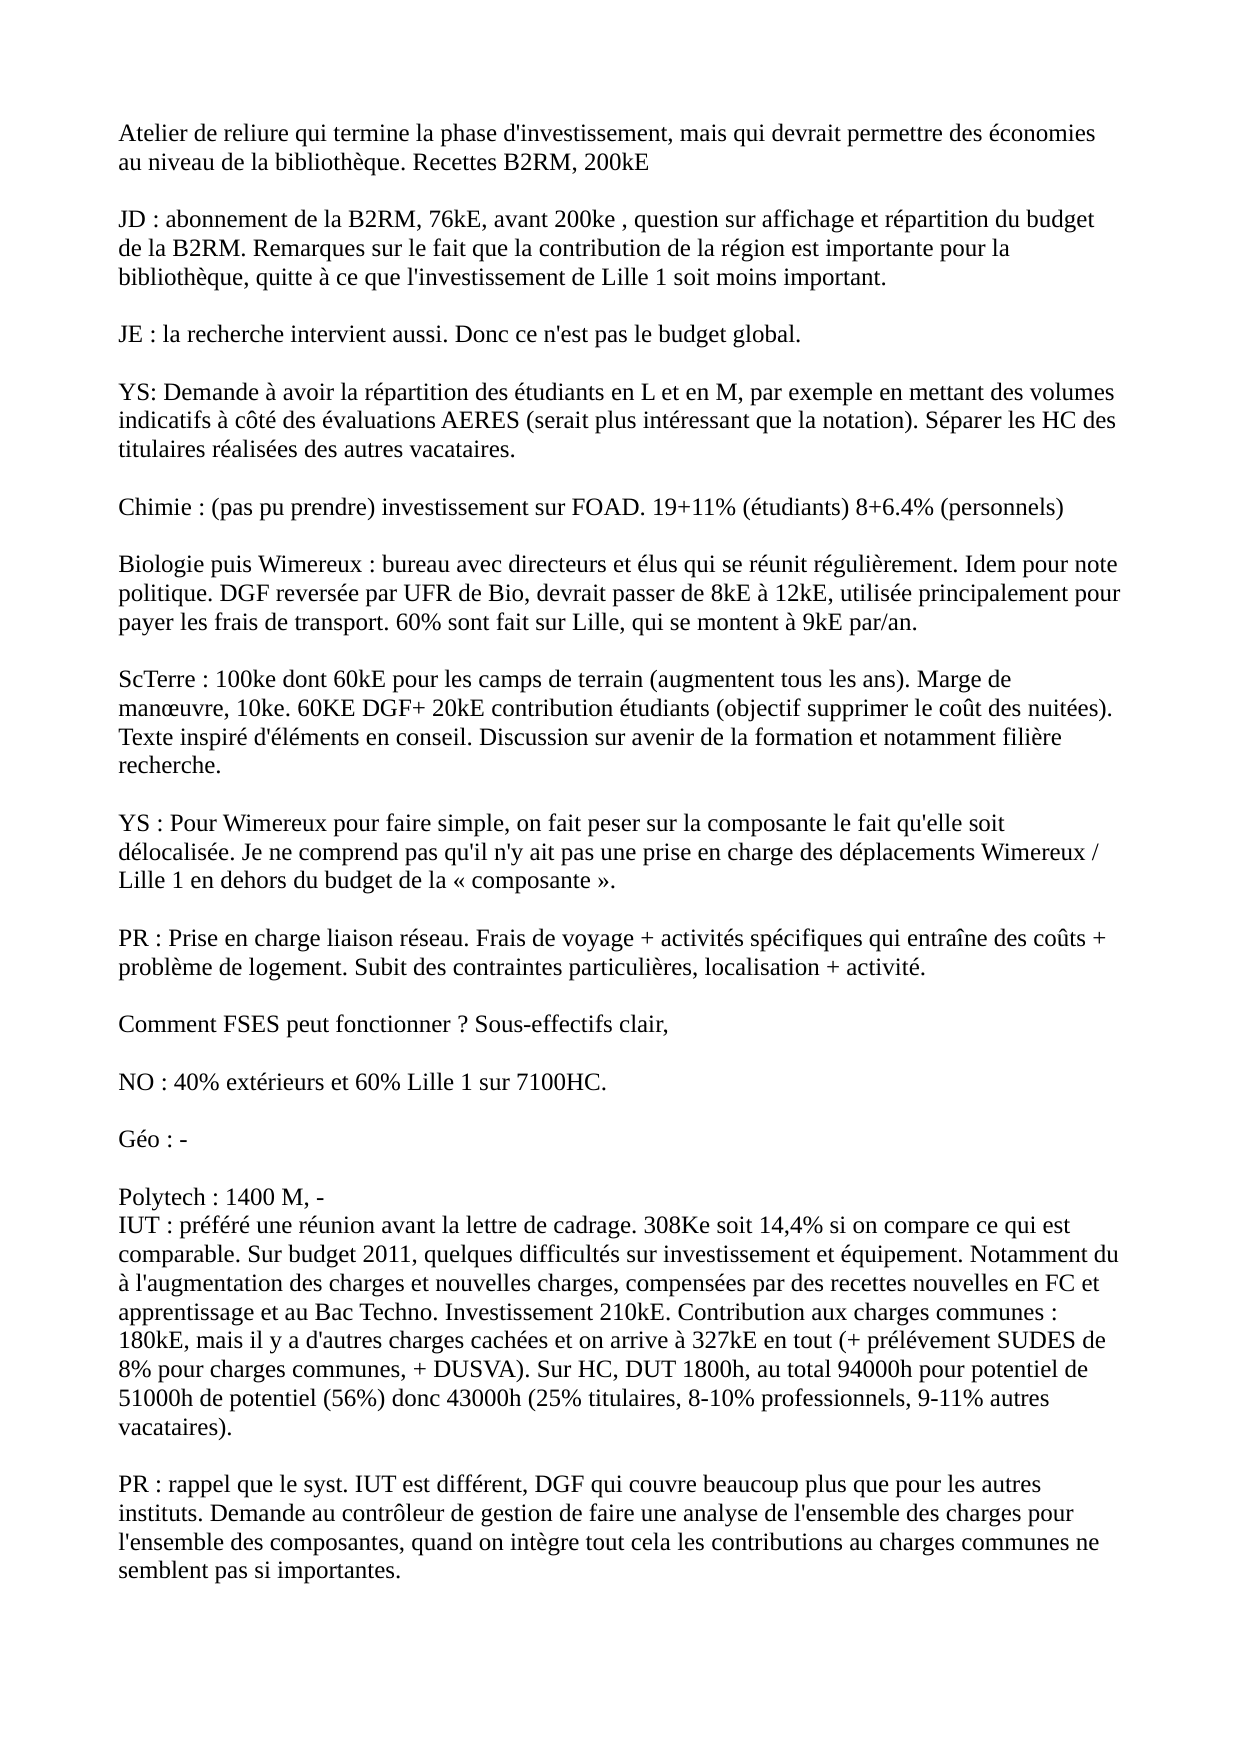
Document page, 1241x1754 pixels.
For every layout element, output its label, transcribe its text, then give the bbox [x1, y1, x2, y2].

text PR : Prise en charge liaison réseau. Frais de voyage + activités spécifiques qui entraîne des coûts + problème de logement. Subit des contraintes particulières, localisation + activité. [118, 923, 1122, 981]
text Biologie puis Wimereux : bureau avec directeurs et élus qui se réunit régulièrement. Idem pour note politique. DGF reversée par UFR de Bio, devrait passer de 8kE à 12kE, utilisée principalement pour payer les frais de transport. 60% sont fait sur Lille, qui se montent à 9kE par/an. [118, 549, 1122, 636]
text Atelier de reliure qui termine la phase d'investissement, mais qui devrait permettre des économies au niveau de la bibliothèque. Recettes B2RM, 200kE [118, 118, 1122, 176]
text IUT : préféré une réunion avant la lettre de cadrage. 308Ke soit 14,4% si on compare ce qui est comparable. Sur budget 2011, quelques difficultés sur investissement et équipement. Notamment du à l'augmentation des charges et nouvelles charges, compensées par des recettes nouvelles en FC et apprentissage et au Bac Techno. Investissement 210kE. Contribution aux charges communes : 180kE, mais il y a d'autres charges cachées et on arrive à 327kE en tout (+ prélévement SUDES de 8% pour charges communes, + DUSVA). Sur HC, DUT 1800h, au total 94000h pour potentiel de 51000h de potentiel (56%) donc 43000h (25% titulaires, 8-10% professionnels, 9-11% autres vacataires). [118, 1211, 1122, 1441]
text Chimie : (pas pu prendre) investissement sur FOAD. 19+11% (étudiants) 8+6.4% (personnels) [118, 492, 1122, 521]
text YS: Demande à avoir la répartition des étudiants en L et en M, par exemple en mettant des volumes indicatifs à côté des évaluations AERES (serait plus intéressant que la notation). Séparer les HC des titulaires réalisées des autres vacataires. [118, 377, 1122, 463]
text NO : 40% extérieurs et 60% Lille 1 sur 7100HC. [118, 1067, 1122, 1096]
text YS : Pour Wimereux pour faire simple, on fait peser sur la composante le fait qu'elle soit délocalisée. Je ne comprend pas qu'il n'y ait pas une prise en charge des déplacements Wimereux / Lille 1 en dehors du budget de la « composante ». [118, 808, 1122, 894]
text Comment FSES peut fonctionner ? Sous-effectifs clair, [118, 1009, 1122, 1038]
text JE : la recherche intervient aussi. Donc ce n'est pas le budget global. [118, 319, 1122, 348]
text Polytech : 1400 M, - [118, 1182, 1122, 1211]
text Géo : - [118, 1124, 1122, 1153]
text Texte inspiré d'éléments en conseil. Discussion sur avenir de la formation et notamment filière recherche. [118, 722, 1122, 779]
text PR : rappel que le syst. IUT est différent, DGF qui couvre beaucoup plus que pour les autres instituts. Demande au contrôleur de gestion de faire une analyse de l'ensemble des charges pour l'ensemble des composantes, quand on intègre tout cela les contributions au charges communes ne semblent pas si importantes. [118, 1469, 1122, 1584]
text ScTerre : 100ke dont 60kE pour les camps de terrain (augmentent tous les ans). Marge de manœuvre, 10ke. 60KE DGF+ 20kE contribution étudiants (objectif supprimer le coût des nuitées). [118, 664, 1122, 722]
text JD : abonnement de la B2RM, 76kE, avant 200ke , question sur affichage et répartition du budget de la B2RM. Remarques sur le fait que la contribution de la région est importante pour la bibliothèque, quitte à ce que l'investissement de Lille 1 soit moins important. [118, 204, 1122, 291]
